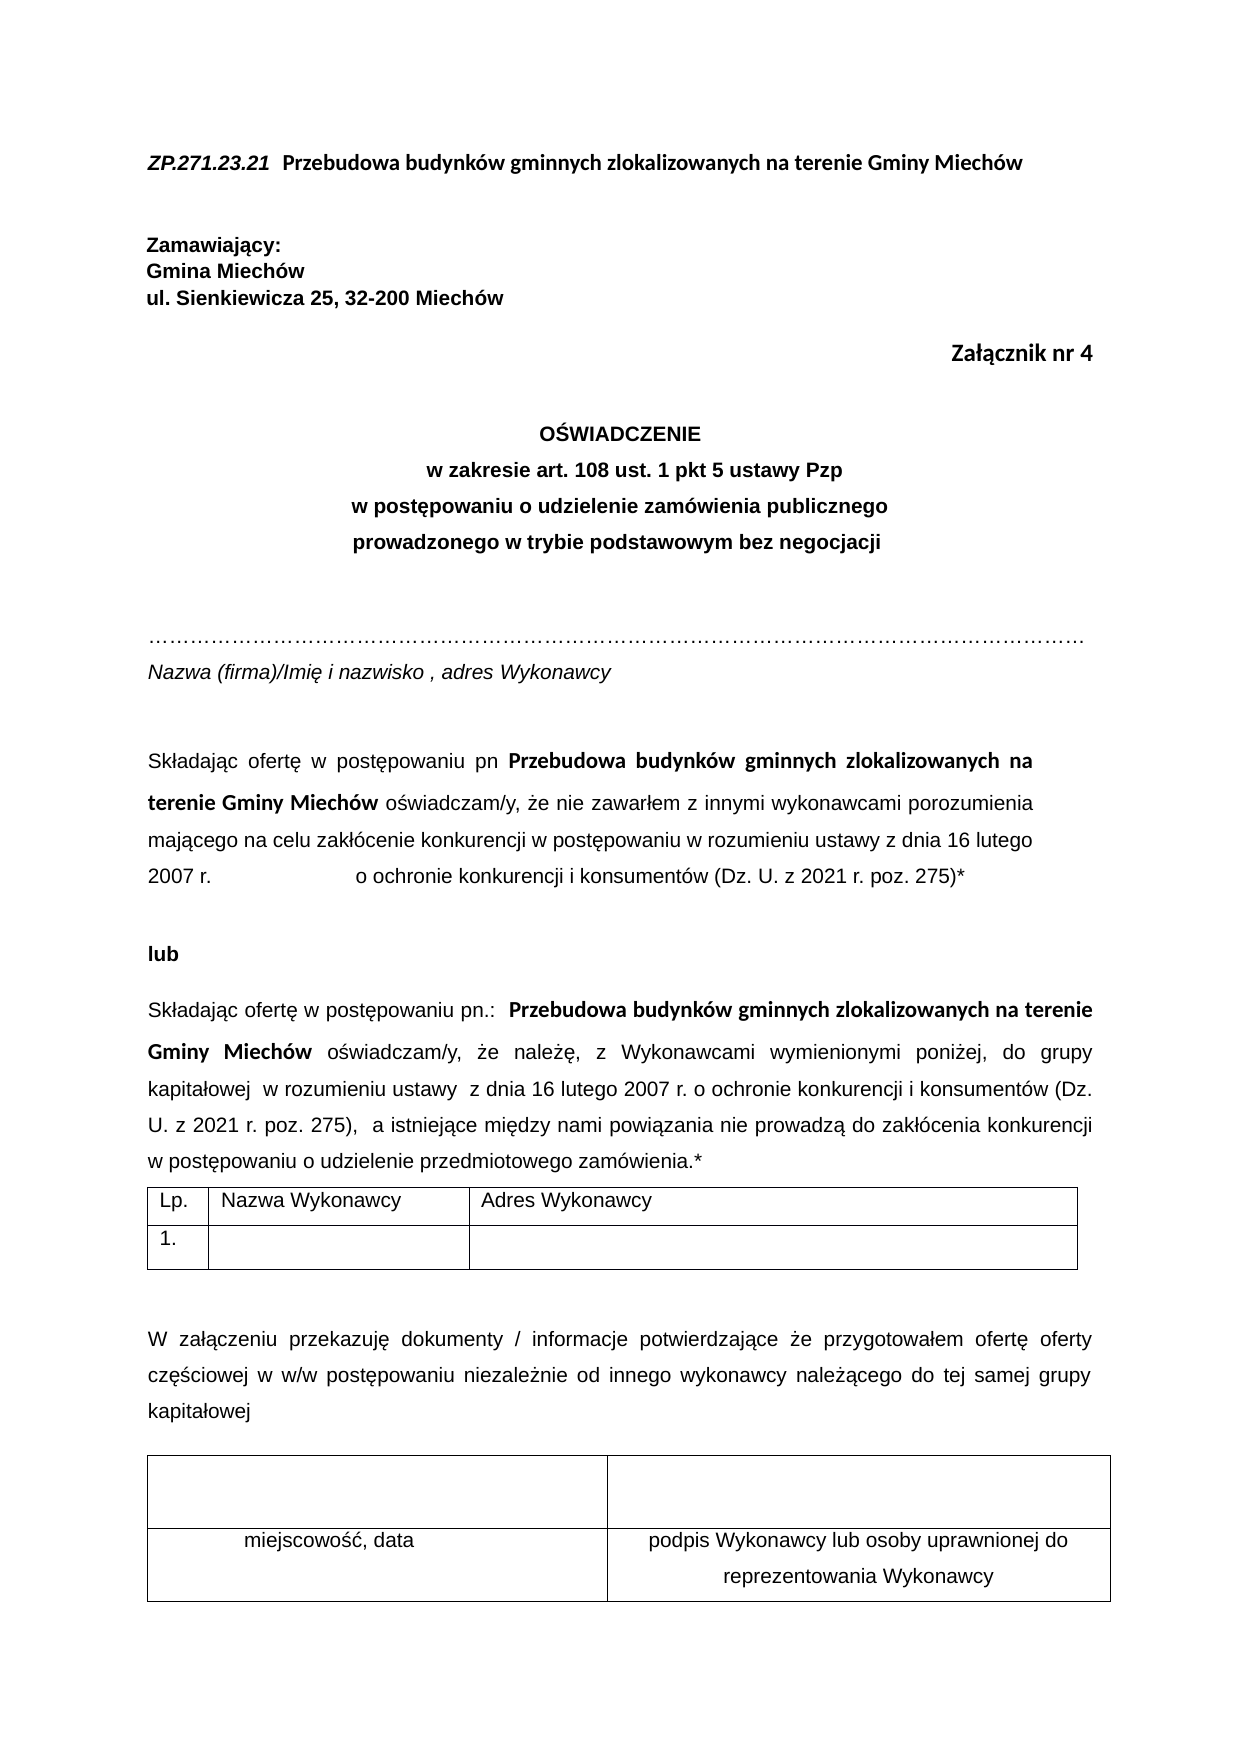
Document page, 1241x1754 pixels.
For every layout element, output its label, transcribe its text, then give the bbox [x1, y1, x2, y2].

table_header Lp. [148, 1188, 208, 1225]
text prowadzonego w trybie podstawowym bez negocjacji [177, 530, 1057, 554]
table_header [148, 1456, 607, 1527]
text OŚWIADCZENIE [148, 422, 1093, 446]
text Załącznik nr 4 [148, 337, 1093, 367]
text Zamawiający: [146, 233, 1093, 257]
text w zakresie art. 108 ust. 1 pkt 5 ustawy Pzp [177, 458, 1093, 482]
table_cell miejscowość, data [148, 1529, 607, 1601]
text Składając ofertę w postępowaniu pn.: Przebudowa budynków gminnych zlokalizowanych na terenie Gminy Miechów oświadczam/y, że należę, z Wykonawcami wymienionymi poniżej, do grupy kapitałowej w rozumieniu ustawy z dnia 16 lutego 2007 r. o ochronie konkurencji i konsumentów (Dz. U. z 2021 r. poz. 275), a istniejące między nami powiązania nie prowadzą do zakłócenia konkurencji w postępowaniu o udzielenie przedmiotowego zamówienia.* [148, 995, 1093, 1173]
text ul. Sienkiewicza 25, 32-200 Miechów [146, 285, 1093, 309]
text ……………………………………………………………………………………………………………………… [148, 624, 1093, 648]
table_cell [209, 1226, 469, 1269]
text lub [148, 942, 1033, 966]
text W załączeniu przekazuję dokumenty / informacje potwierdzające że przygotowałem ofertę oferty częściowej w w/w postępowaniu niezależnie od innego wykonawcy należącego do tej samej grupy kapitałowej [148, 1327, 1093, 1422]
text Składając ofertę w postępowaniu pn Przebudowa budynków gminnych zlokalizowanych na terenie Gminy Miechów oświadczam/y, że nie zawarłem z innymi wykonawcami porozumienia mającego na celu zakłócenie konkurencji w postępowaniu w rozumieniu ustawy z dnia 16 lutego 2007 r. o ochronie konkurencji i konsumentów (Dz. U. z 2021 r. poz. 275)* [148, 746, 1033, 888]
table_cell 1. [148, 1226, 208, 1269]
text w postępowaniu o udzielenie zamówienia publicznego [177, 494, 1063, 518]
text Gmina Miechów [146, 259, 1093, 283]
text ZP.271.23.21 Przebudowa budynków gminnych zlokalizowanych na terenie Gminy Miechów [148, 148, 1093, 176]
text Nazwa (firma)/Imię i nazwisko , adres Wykonawcy [148, 660, 1093, 684]
table_header Adres Wykonawcy [470, 1188, 1077, 1225]
table_cell podpis Wykonawcy lub osoby uprawnionej do reprezentowania Wykonawcy [608, 1529, 1110, 1601]
table_header [608, 1456, 1110, 1527]
table_header Nazwa Wykonawcy [209, 1188, 469, 1225]
table_cell [470, 1226, 1077, 1269]
